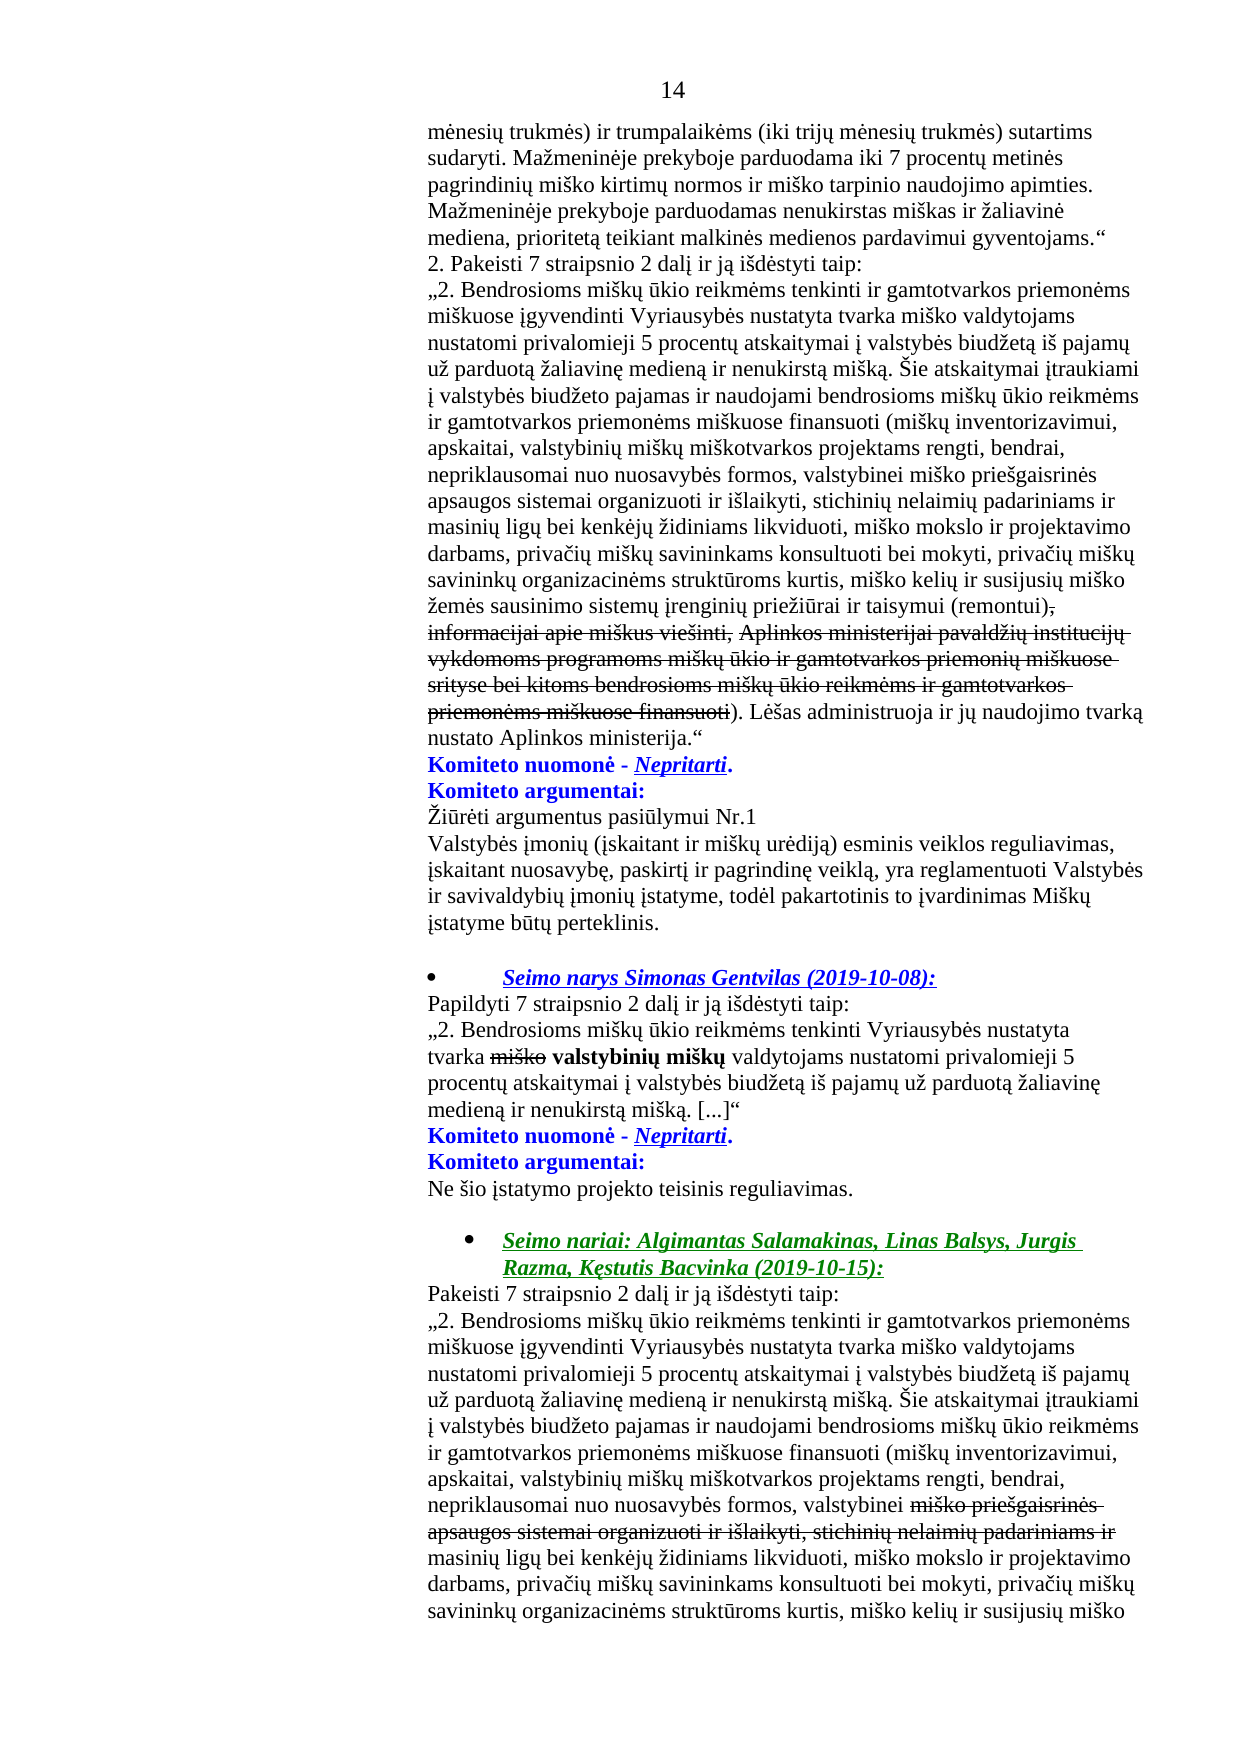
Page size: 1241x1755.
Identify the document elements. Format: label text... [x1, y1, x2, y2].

text Ne šio įstatymo projekto teisinis reguliavimas. [427, 1175, 1152, 1201]
text  Seimo narys Simonas Gentvilas (2019-10-08): [427, 964, 1152, 990]
text Komiteto nuomonė - Nepritarti. [427, 751, 1152, 777]
text Papildyti 7 straipsnio 2 dalį ir ją išdėstyti taip: [427, 990, 1152, 1017]
text Pakeisti 7 straipsnio 2 dalį ir ją išdėstyti taip: [427, 1281, 1152, 1307]
text 2. Pakeisti 7 straipsnio 2 dalį ir ją išdėstyti taip: [427, 250, 1152, 276]
list Seimo nariai: Algimantas Salamakinas, Linas Balsys, Jurgis Razma, Kęstutis Bacvinka (2019-10-15): [465, 1227, 1152, 1281]
text Komiteto argumentai: [427, 777, 1152, 803]
text Žiūrėti argumentus pasiūlymui Nr.1 [427, 803, 1152, 830]
text mėnesių trukmės) ir trumpalaikėms (iki trijų mėnesių trukmės) sutartims sudaryti. Mažmeninėje prekyboje parduodama iki 7 procentų metinės pagrindinių miško kirtimų normos ir miško tarpinio naudojimo apimties. Mažmeninėje prekyboje parduodamas nenukirstas miškas ir žaliavinė mediena, prioritetą teikiant malkinės medienos pardavimui gyventojams.“ [427, 118, 1152, 250]
text „2. Bendrosioms miškų ūkio reikmėms tenkinti ir gamtotvarkos priemonėms miškuose įgyvendinti Vyriausybės nustatyta tvarka miško valdytojams nustatomi privalomieji 5 procentų atskaitymai į valstybės biudžetą iš pajamų už parduotą žaliavinę medieną ir nenukirstą mišką. Šie atskaitymai įtraukiami į valstybės biudžeto pajamas ir naudojami bendrosioms miškų ūkio reikmėms ir gamtotvarkos priemonėms miškuose finansuoti (miškų inventorizavimui, apskaitai, valstybinių miškų miškotvarkos projektams rengti, bendrai, nepriklausomai nuo nuosavybės formos, valstybinei miško priešgaisrinės apsaugos sistemai organizuoti ir išlaikyti, stichinių nelaimių padariniams ir masinių ligų bei kenkėjų židiniams likviduoti, miško mokslo ir projektavimo darbams, privačių miškų savininkams konsultuoti bei mokyti, privačių miškų savininkų organizacinėms struktūroms kurtis, miško kelių ir susijusių miško [427, 1307, 1152, 1623]
text Valstybės įmonių (įskaitant ir miškų urėdiją) esminis veiklos reguliavimas, įskaitant nuosavybę, paskirtį ir pagrindinę veiklą, yra reglamentuoti Valstybės ir savivaldybių įmonių įstatyme, todėl pakartotinis to įvardinimas Miškų įstatyme būtų perteklinis. [427, 830, 1152, 935]
text Komiteto nuomonė - Nepritarti. [427, 1122, 1152, 1148]
text „2. Bendrosioms miškų ūkio reikmėms tenkinti ir gamtotvarkos priemonėms miškuose įgyvendinti Vyriausybės nustatyta tvarka miško valdytojams nustatomi privalomieji 5 procentų atskaitymai į valstybės biudžetą iš pajamų už parduotą žaliavinę medieną ir nenukirstą mišką. Šie atskaitymai įtraukiami į valstybės biudžeto pajamas ir naudojami bendrosioms miškų ūkio reikmėms ir gamtotvarkos priemonėms miškuose finansuoti (miškų inventorizavimui, apskaitai, valstybinių miškų miškotvarkos projektams rengti, bendrai, nepriklausomai nuo nuosavybės formos, valstybinei miško priešgaisrinės apsaugos sistemai organizuoti ir išlaikyti, stichinių nelaimių padariniams ir masinių ligų bei kenkėjų židiniams likviduoti, miško mokslo ir projektavimo darbams, privačių miškų savininkams konsultuoti bei mokyti, privačių miškų savininkų organizacinėms struktūroms kurtis, miško kelių ir susijusių miško žemės sausinimo sistemų įrenginių priežiūrai ir taisymui (remontui), informacijai apie miškus viešinti, Aplinkos ministerijai pavaldžių institucijų vykdomoms programoms miškų ūkio ir gamtotvarkos priemonių miškuose srityse bei kitoms bendrosioms miškų ūkio reikmėms ir gamtotvarkos priemonėms miškuose finansuoti). Lėšas administruoja ir jų naudojimo tvarką nustato Aplinkos ministerija.“ [427, 276, 1152, 751]
text Komiteto argumentai: [427, 1148, 1152, 1175]
text „2. Bendrosioms miškų ūkio reikmėms tenkinti Vyriausybės nustatyta tvarka miško valstybinių miškų valdytojams nustatomi privalomieji 5 procentų atskaitymai į valstybės biudžetą iš pajamų už parduotą žaliavinę medieną ir nenukirstą mišką. [...]“ [427, 1017, 1152, 1122]
